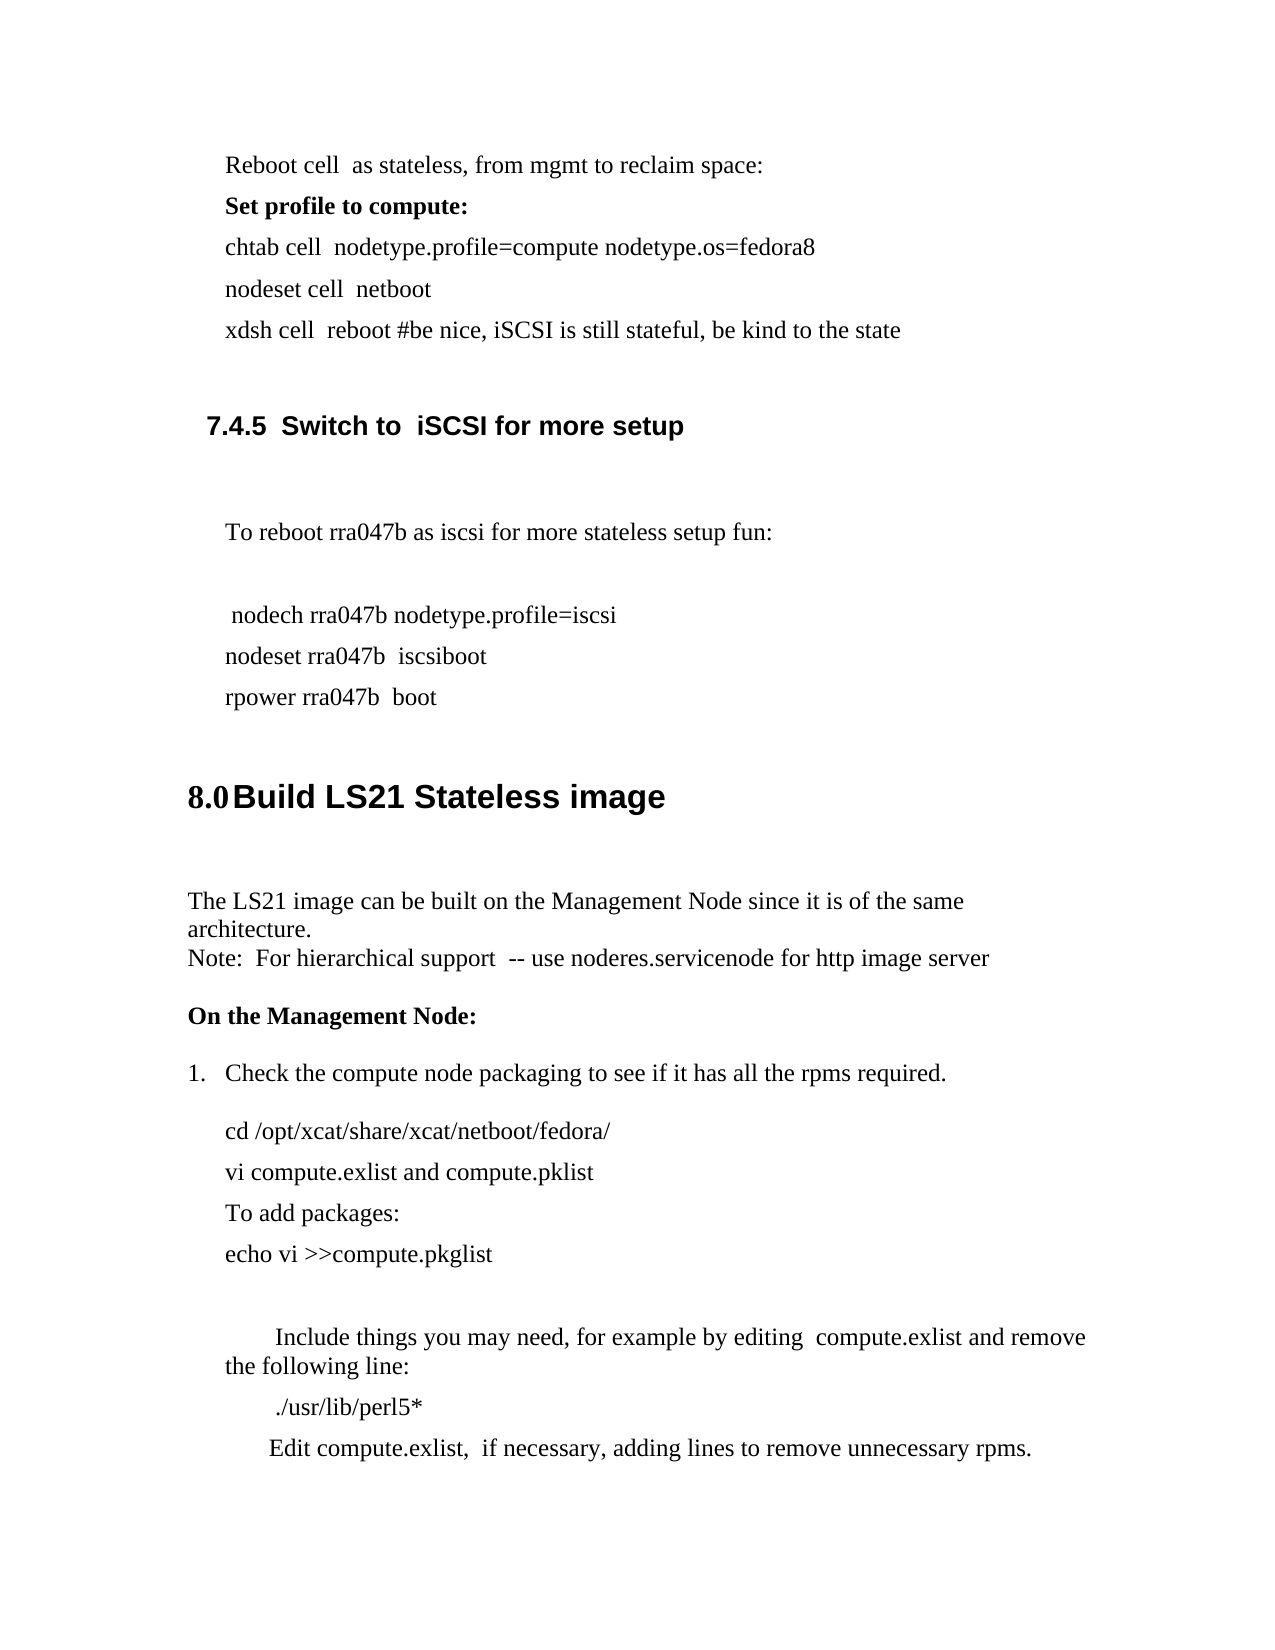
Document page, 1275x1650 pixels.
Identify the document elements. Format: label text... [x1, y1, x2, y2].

text To add packages: [225, 1198, 1087, 1227]
text echo vi >>compute.pkglist [225, 1239, 1087, 1268]
list Check the compute node packaging to see if it has all the rpms required. [187, 1058, 1087, 1087]
text Reboot cell as stateless, from mgmt to reclaim space: [225, 150, 1087, 179]
text nodeset cell netboot [225, 274, 1087, 302]
text On the Management Node: [187, 1001, 1087, 1029]
text Set profile to compute: [225, 191, 1087, 220]
text Note: For hierarchical support -- use noderes.servicenode for http image server [187, 943, 1087, 972]
text nodech rra047b nodetype.profile=iscsi [225, 600, 1087, 629]
text xdsh cell reboot #be nice, iSCSI is still stateful, be kind to the state [225, 315, 1087, 344]
text ./usr/lib/perl5* [225, 1392, 1087, 1421]
text cd /opt/xcat/share/xcat/netboot/fedora/ [225, 1116, 1087, 1144]
text vi compute.exlist and compute.pklist [225, 1157, 1087, 1186]
subtitle Build LS21 Stateless image [187, 777, 1087, 816]
text rpower rra047b boot [225, 682, 1087, 711]
text nodeset rra047b iscsiboot [225, 641, 1087, 670]
text Edit compute.exlist, if necessary, adding lines to remove unnecessary rpms. [225, 1433, 1087, 1462]
text To reboot rra047b as iscsi for more stateless setup fun: [225, 517, 1087, 546]
subtitle Switch to iSCSI for more setup [206, 410, 1087, 441]
text The LS21 image can be built on the Management Node since it is of the same architecture. [187, 886, 1087, 943]
text chtab cell nodetype.profile=compute nodetype.os=fedora8 [225, 232, 1087, 261]
text Include things you may need, for example by editing compute.exlist and remove the following line: [225, 1322, 1087, 1379]
